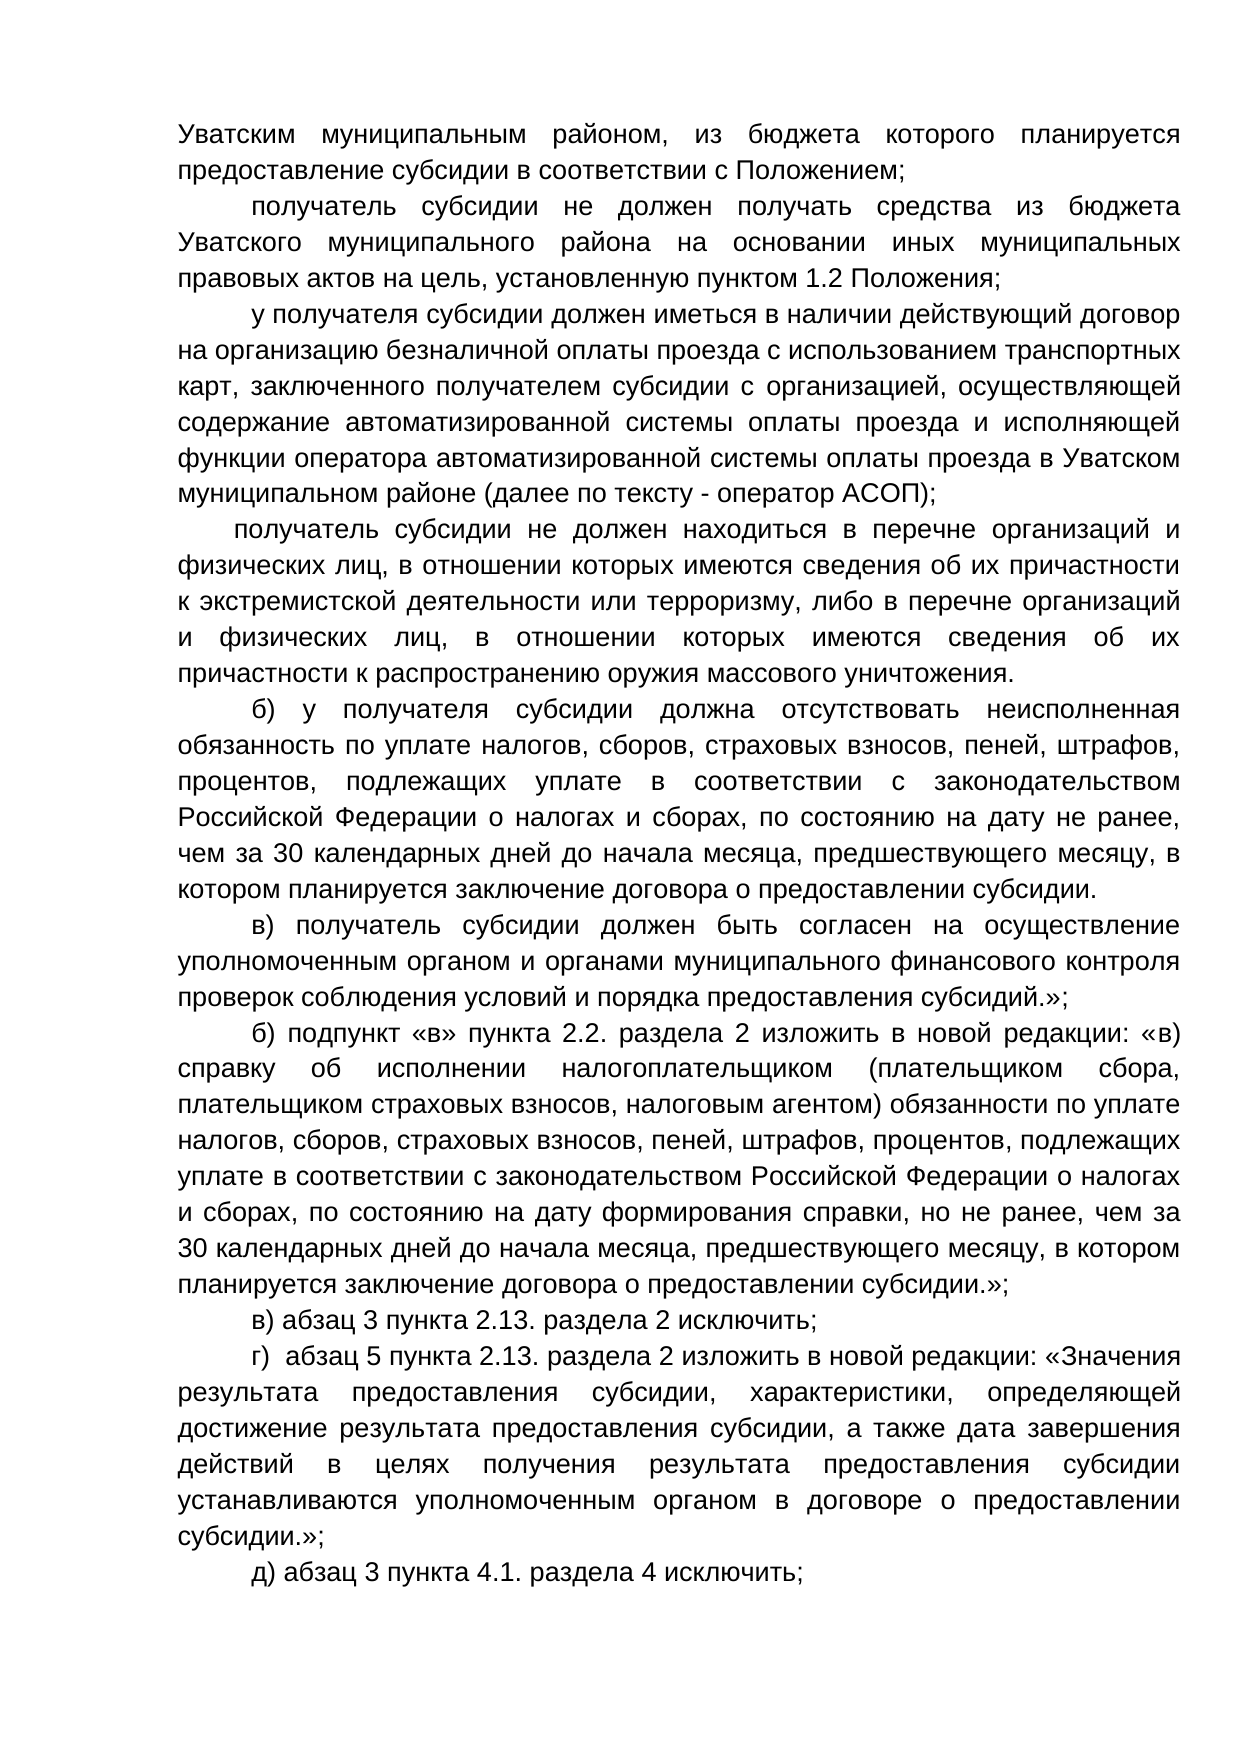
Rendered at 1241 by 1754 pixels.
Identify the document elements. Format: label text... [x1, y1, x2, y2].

text б) подпункт «в» пункта 2.2. раздела 2 изложить в новой редакции: «в) справку об исполнении налогоплательщиком (плательщиком сбора, плательщиком страховых взносов, налоговым агентом) обязанности по уплате налогов, сборов, страховых взносов, пеней, штрафов, процентов, подлежащих уплате в соответствии с законодательством Российской Федерации о налогах и сборах, по состоянию на дату формирования справки, но не ранее, чем за 30 календарных дней до начала месяца, предшествующего месяцу, в котором планируется заключение договора о предоставлении субсидии.»; [177, 1017, 1181, 1299]
text б) у получателя субсидии должна отсутствовать неисполненная обязанность по уплате налогов, сборов, страховых взносов, пеней, штрафов, процентов, подлежащих уплате в соответствии с законодательством Российской Федерации о налогах и сборах, по состоянию на дату не ранее, чем за 30 календарных дней до начала месяца, предшествующего месяцу, в котором планируется заключение договора о предоставлении субсидии. [177, 693, 1181, 904]
text у получателя субсидии должен иметься в наличии действующий договор на организацию безналичной оплаты проезда с использованием транспортных карт, заключенного получателем субсидии с организацией, осуществляющей содержание автоматизированной системы оплаты проезда и исполняющей функции оператора автоматизированной системы оплаты проезда в Уватском муниципальном районе (далее по тексту - оператор АСОП); [177, 298, 1181, 509]
text в) абзац 3 пункта 2.13. раздела 2 исключить; [177, 1304, 1181, 1335]
text г) абзац 5 пункта 2.13. раздела 2 изложить в новой редакции: «Значения результата предоставления субсидии, характеристики, определяющей достижение результата предоставления субсидии, а также дата завершения действий в целях получения результата предоставления субсидии устанавливаются уполномоченным органом в договоре о предоставлении субсидии.»; [177, 1340, 1181, 1551]
text получатель субсидии не должен находиться в перечне организаций и физических лиц, в отношении которых имеются сведения об их причастности к экстремистской деятельности или терроризму, либо в перечне организаций и физических лиц, в отношении которых имеются сведения об их причастности к распространению оружия массового уничтожения. [177, 513, 1181, 688]
text Уватским муниципальным районом, из бюджета которого планируется предоставление субсидии в соответствии с Положением; [177, 118, 1181, 185]
text в) получатель субсидии должен быть согласен на осуществление уполномоченным органом и органами муниципального финансового контроля проверок соблюдения условий и порядка предоставления субсидий.»; [177, 909, 1181, 1012]
text д) абзац 3 пункта 4.1. раздела 4 исключить; [177, 1556, 1181, 1587]
text получатель субсидии не должен получать средства из бюджета Уватского муниципального района на основании иных муниципальных правовых актов на цель, установленную пунктом 1.2 Положения; [177, 190, 1181, 293]
